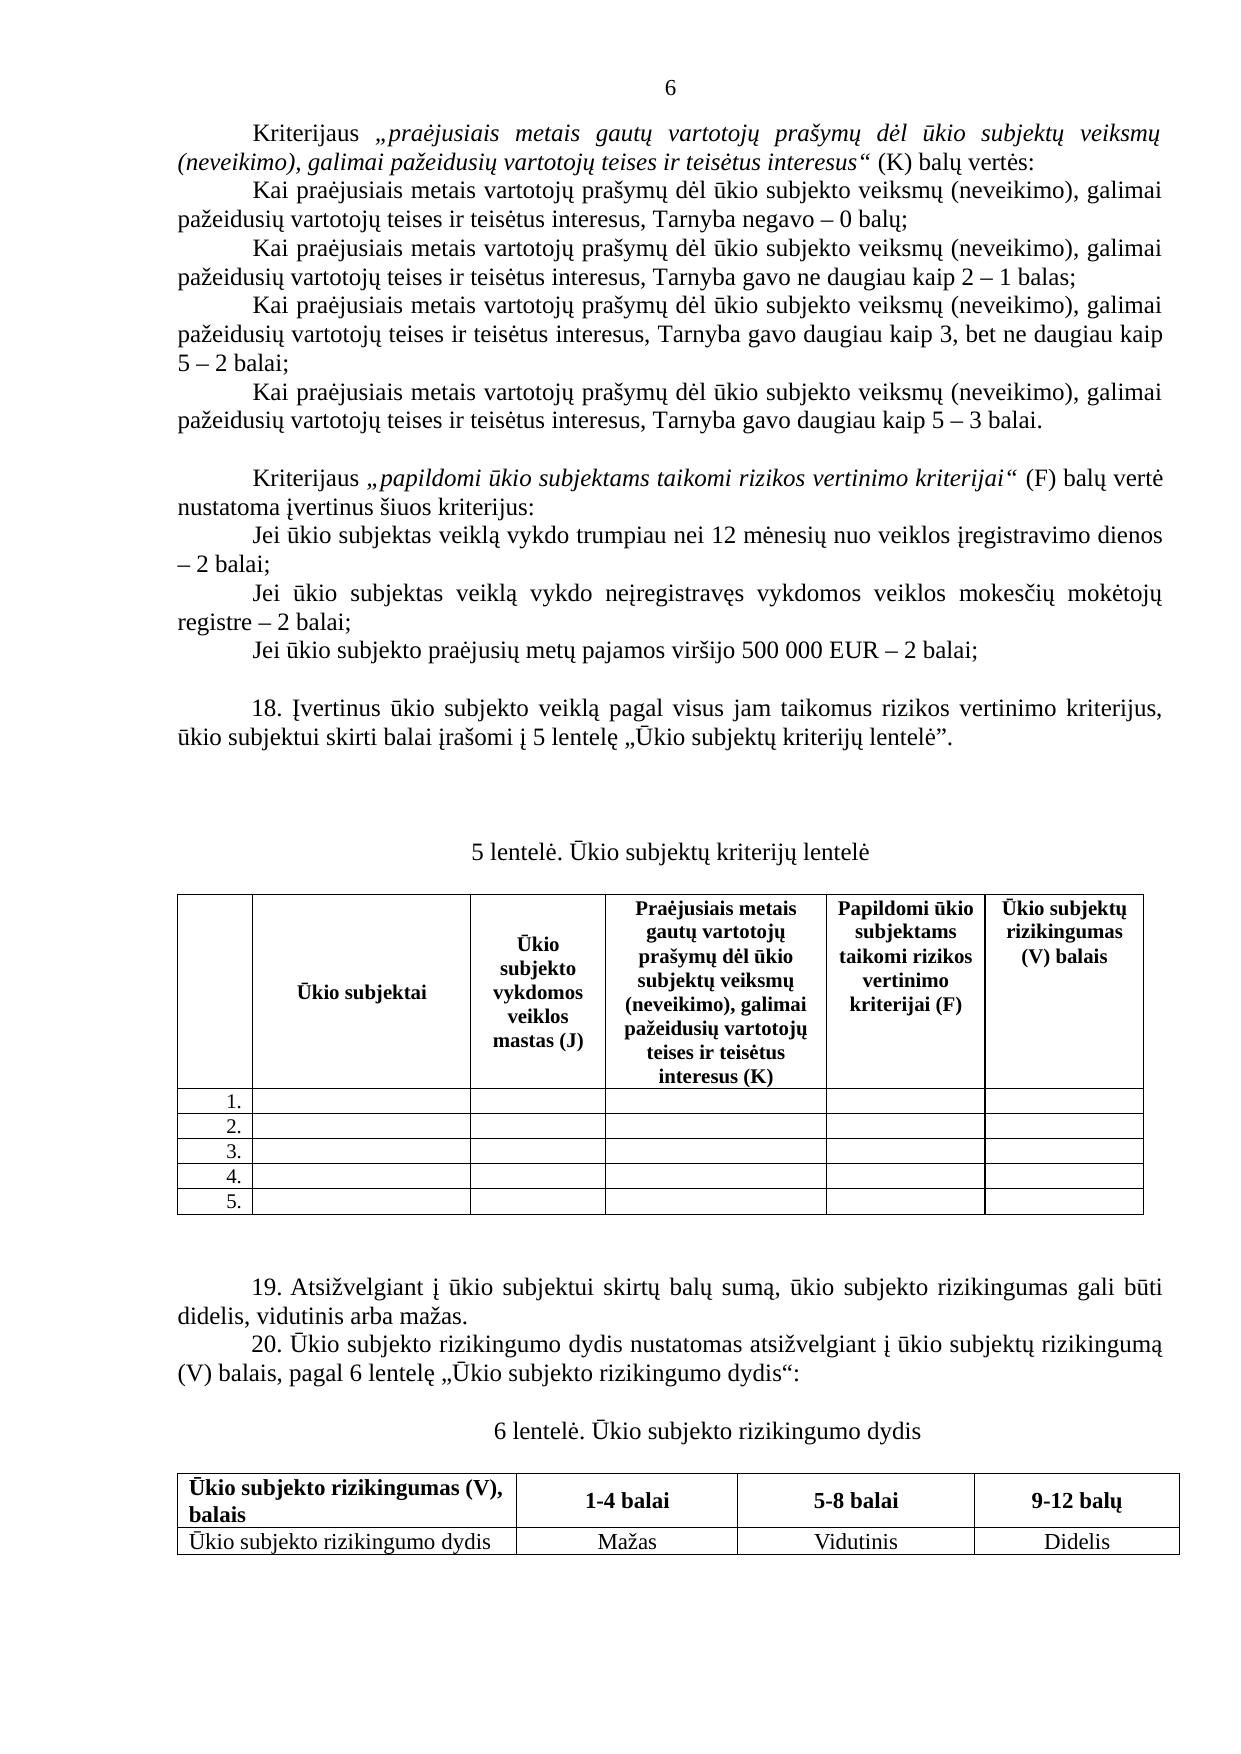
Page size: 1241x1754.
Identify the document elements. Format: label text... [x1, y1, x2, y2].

text Kai praėjusiais metais vartotojų prašymų dėl ūkio subjekto veiksmų (neveikimo), galimai pažeidusių vartotojų teises ir teisėtus interesus, Tarnyba gavo daugiau kaip 3, bet ne daugiau kaip 5 – 2 balai; [177, 291, 1163, 377]
table_cell [471, 1139, 605, 1163]
table_header Papildomi ūkio subjektams taikomi rizikos vertinimo kriterijai (F) [827, 895, 984, 1088]
text 6 lentelė. Ūkio subjekto rizikingumo dydis [177, 1416, 1163, 1444]
table_cell [253, 1164, 470, 1188]
table_cell [827, 1164, 984, 1188]
table_cell [471, 1089, 605, 1113]
text Jei ūkio subjekto praėjusių metų pajamos viršijo 500 000 EUR – 2 balai; [177, 636, 1163, 664]
table_cell Vidutinis [738, 1528, 974, 1554]
table_header Ūkio subjekto vykdomos veiklos mastas (J) [471, 895, 605, 1088]
text Jei ūkio subjektas veiklą vykdo neįregistravęs vykdomos veiklos mokesčių mokėtojų registre – 2 balai; [177, 578, 1163, 636]
table_cell 1. [178, 1089, 252, 1113]
table_cell [606, 1189, 826, 1213]
table_cell [827, 1114, 984, 1138]
table_cell [986, 1164, 1143, 1188]
text 19. Atsižvelgiant į ūkio subjektui skirtų balų sumą, ūkio subjekto rizikingumas gali būti didelis, vidutinis arba mažas. [177, 1272, 1163, 1329]
table_cell [986, 1139, 1143, 1163]
table_cell [986, 1089, 1143, 1113]
table_cell [986, 1114, 1143, 1138]
text 5 lentelė. Ūkio subjektų kriterijų lentelė [177, 837, 1163, 866]
table_header [178, 895, 252, 1088]
table_header 1-4 balai [517, 1474, 737, 1527]
text Jei ūkio subjektas veiklą vykdo trumpiau nei 12 mėnesių nuo veiklos įregistravimo dienos – 2 balai; [177, 521, 1163, 578]
table_cell Mažas [517, 1528, 737, 1554]
table_cell 5. [178, 1189, 252, 1213]
table_header Ūkio subjektų rizikingumas (V) balais [986, 895, 1143, 1088]
table_header 5-8 balai [738, 1474, 974, 1527]
table_cell [471, 1114, 605, 1138]
table_header Praėjusiais metais gautų vartotojų prašymų dėl ūkio subjektų veiksmų (neveikimo), galimai pažeidusių vartotojų teises ir teisėtus interesus (K) [606, 895, 826, 1088]
table_cell [606, 1089, 826, 1113]
table_cell [827, 1139, 984, 1163]
table_header 9-12 balų [975, 1474, 1179, 1527]
table_cell [253, 1114, 470, 1138]
text Kai praėjusiais metais vartotojų prašymų dėl ūkio subjekto veiksmų (neveikimo), galimai pažeidusių vartotojų teises ir teisėtus interesus, Tarnyba negavo – 0 balų; [177, 176, 1163, 233]
table_cell [986, 1189, 1143, 1213]
text Kai praėjusiais metais vartotojų prašymų dėl ūkio subjekto veiksmų (neveikimo), galimai pažeidusių vartotojų teises ir teisėtus interesus, Tarnyba gavo ne daugiau kaip 2 – 1 balas; [177, 233, 1163, 291]
table_cell 2. [178, 1114, 252, 1138]
text Kriterijaus „praėjusiais metais gautų vartotojų prašymų dėl ūkio subjektų veiksmų (neveikimo), galimai pažeidusių vartotojų teises ir teisėtus interesus“ (K) balų vertės: [177, 118, 1163, 176]
text Kriterijaus „papildomi ūkio subjektams taikomi rizikos vertinimo kriterijai“ (F) balų vertė nustatoma įvertinus šiuos kriterijus: [177, 463, 1163, 521]
table_cell [471, 1164, 605, 1188]
table_cell Ūkio subjekto rizikingumo dydis [178, 1528, 516, 1554]
table_cell [253, 1089, 470, 1113]
table_cell [827, 1089, 984, 1113]
table_cell 4. [178, 1164, 252, 1188]
table_cell Didelis [975, 1528, 1179, 1554]
table_cell [253, 1189, 470, 1213]
table_cell [606, 1139, 826, 1163]
text 18. Įvertinus ūkio subjekto veiklą pagal visus jam taikomus rizikos vertinimo kriterijus, ūkio subjektui skirti balai įrašomi į 5 lentelę „Ūkio subjektų kriterijų lentelė”. [177, 693, 1163, 751]
text Kai praėjusiais metais vartotojų prašymų dėl ūkio subjekto veiksmų (neveikimo), galimai pažeidusių vartotojų teises ir teisėtus interesus, Tarnyba gavo daugiau kaip 5 – 3 balai. [177, 377, 1163, 434]
table_cell [606, 1114, 826, 1138]
table_cell [253, 1139, 470, 1163]
text 20. Ūkio subjekto rizikingumo dydis nustatomas atsižvelgiant į ūkio subjektų rizikingumą (V) balais, pagal 6 lentelę „Ūkio subjekto rizikingumo dydis“: [177, 1329, 1163, 1387]
table_header Ūkio subjekto rizikingumas (V), balais [178, 1474, 516, 1527]
table_cell [827, 1189, 984, 1213]
table_cell [471, 1189, 605, 1213]
table_cell [606, 1164, 826, 1188]
table_header Ūkio subjektai [253, 895, 470, 1088]
table_cell 3. [178, 1139, 252, 1163]
